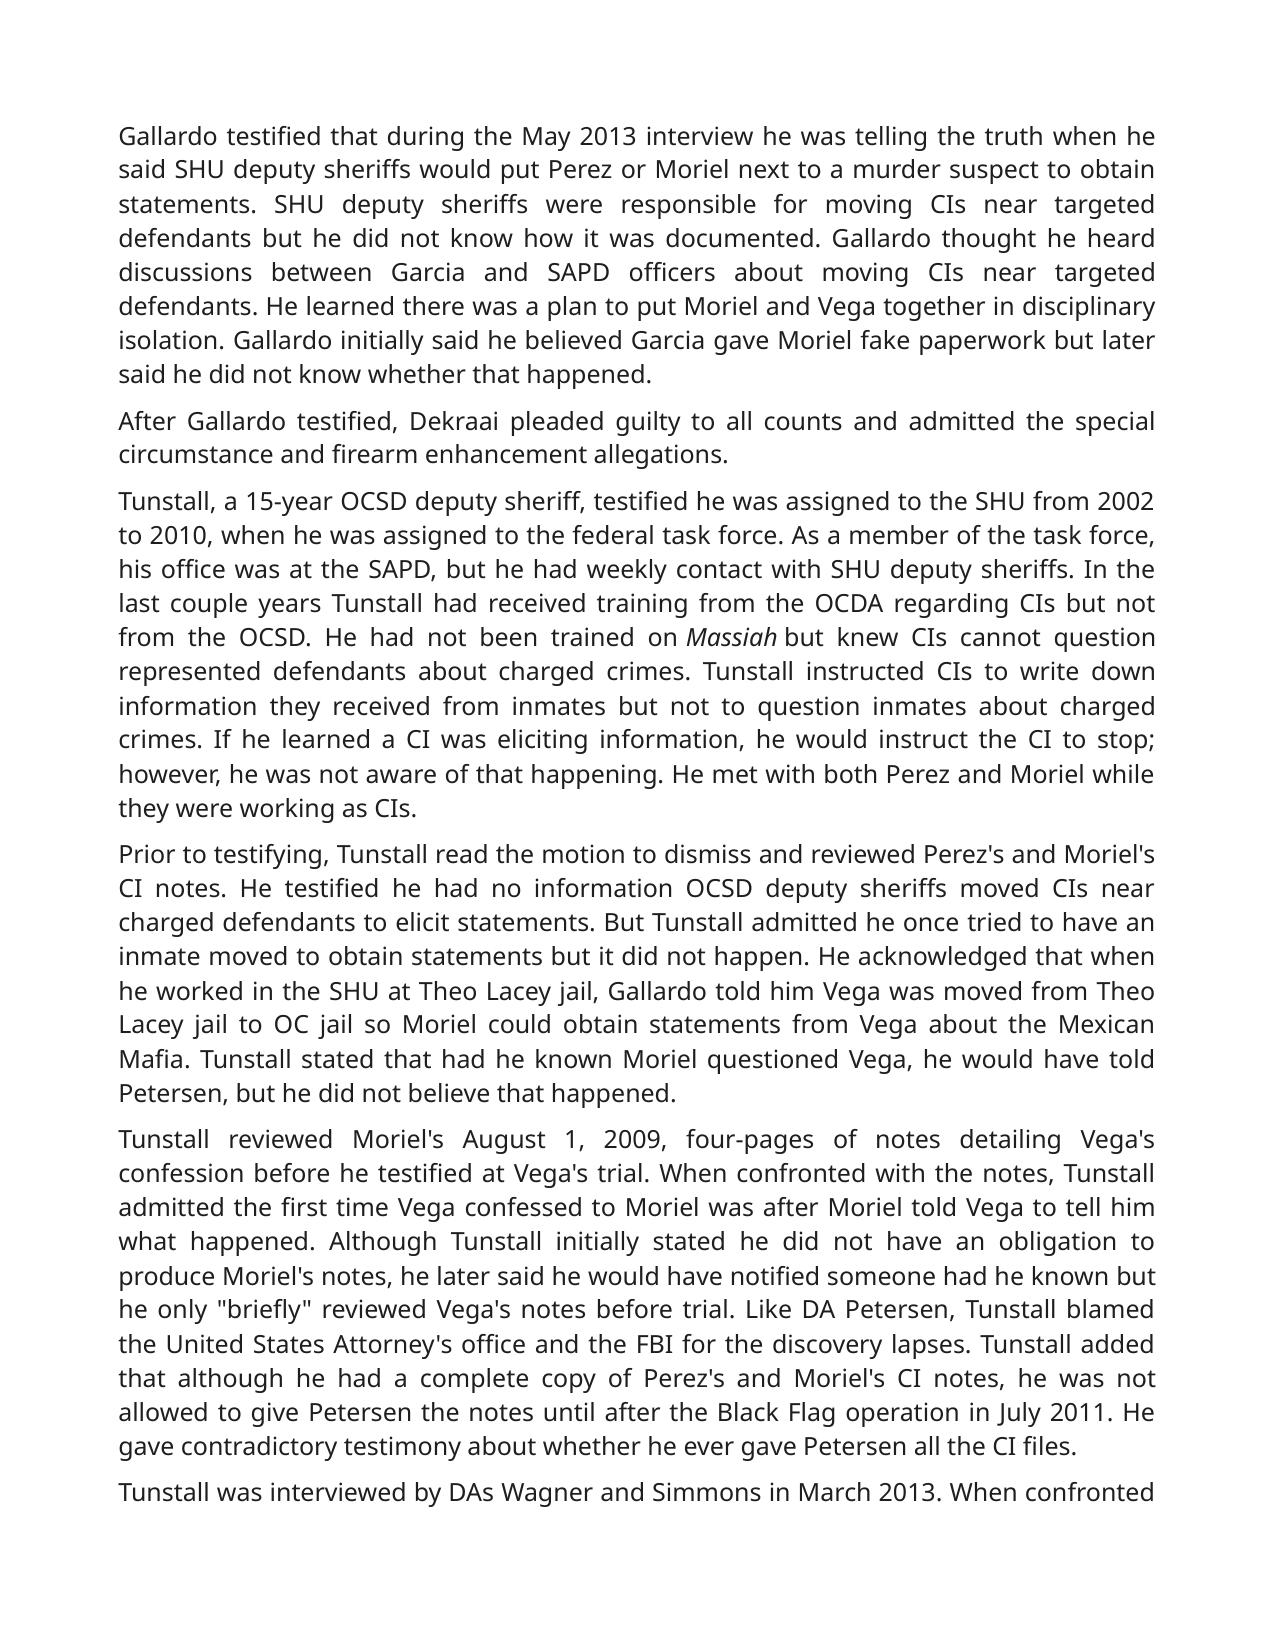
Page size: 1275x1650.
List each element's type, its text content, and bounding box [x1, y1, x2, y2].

text After Gallardo testified, Dekraai pleaded guilty to all counts and admitted the special circumstance and firearm enhancement allegations. [118, 403, 1157, 471]
text Tunstall reviewed Moriel's August 1, 2009, four-pages of notes detailing Vega's confession before he testified at Vega's trial. When confronted with the notes, Tunstall admitted the first time Vega confessed to Moriel was after Moriel told Vega to tell him what happened. Although Tunstall initially stated he did not have an obligation to produce Moriel's notes, he later said he would have notified someone had he known but he only "briefly" reviewed Vega's notes before trial. Like DA Petersen, Tunstall blamed the United States Attorney's office and the FBI for the discovery lapses. Tunstall added that although he had a complete copy of Perez's and Moriel's CI notes, he was not allowed to give Petersen the notes until after the Black Flag operation in July 2011. He gave contradictory testimony about whether he ever gave Petersen all the CI files. [118, 1122, 1157, 1462]
text Tunstall was interviewed by DAs Wagner and Simmons in March 2013. When confronted [118, 1475, 1157, 1509]
text Tunstall, a 15-year OCSD deputy sheriff, testified he was assigned to the SHU from 2002 to 2010, when he was assigned to the federal task force. As a member of the task force, his office was at the SAPD, but he had weekly contact with SHU deputy sheriffs. In the last couple years Tunstall had received training from the OCDA regarding CIs but not from the OCSD. He had not been trained on Massiah but knew CIs cannot question represented defendants about charged crimes. Tunstall instructed CIs to write down information they received from inmates but not to question inmates about charged crimes. If he learned a CI was eliciting information, he would instruct the CI to stop; however, he was not aware of that happening. He met with both Perez and Moriel while they were working as CIs. [118, 484, 1157, 824]
text Gallardo testified that during the May 2013 interview he was telling the truth when he said SHU deputy sheriffs would put Perez or Moriel next to a murder suspect to obtain statements. SHU deputy sheriffs were responsible for moving CIs near targeted defendants but he did not know how it was documented. Gallardo thought he heard discussions between Garcia and SAPD officers about moving CIs near targeted defendants. He learned there was a plan to put Moriel and Vega together in disciplinary isolation. Gallardo initially said he believed Garcia gave Moriel fake paperwork but later said he did not know whether that happened. [118, 118, 1157, 391]
text Prior to testifying, Tunstall read the motion to dismiss and reviewed Perez's and Moriel's CI notes. He testified he had no information OCSD deputy sheriffs moved CIs near charged defendants to elicit statements. But Tunstall admitted he once tried to have an inmate moved to obtain statements but it did not happen. He acknowledged that when he worked in the SHU at Theo Lacey jail, Gallardo told him Vega was moved from Theo Lacey jail to OC jail so Moriel could obtain statements from Vega about the Mexican Mafia. Tunstall stated that had he known Moriel questioned Vega, he would have told Petersen, but he did not believe that happened. [118, 837, 1157, 1109]
